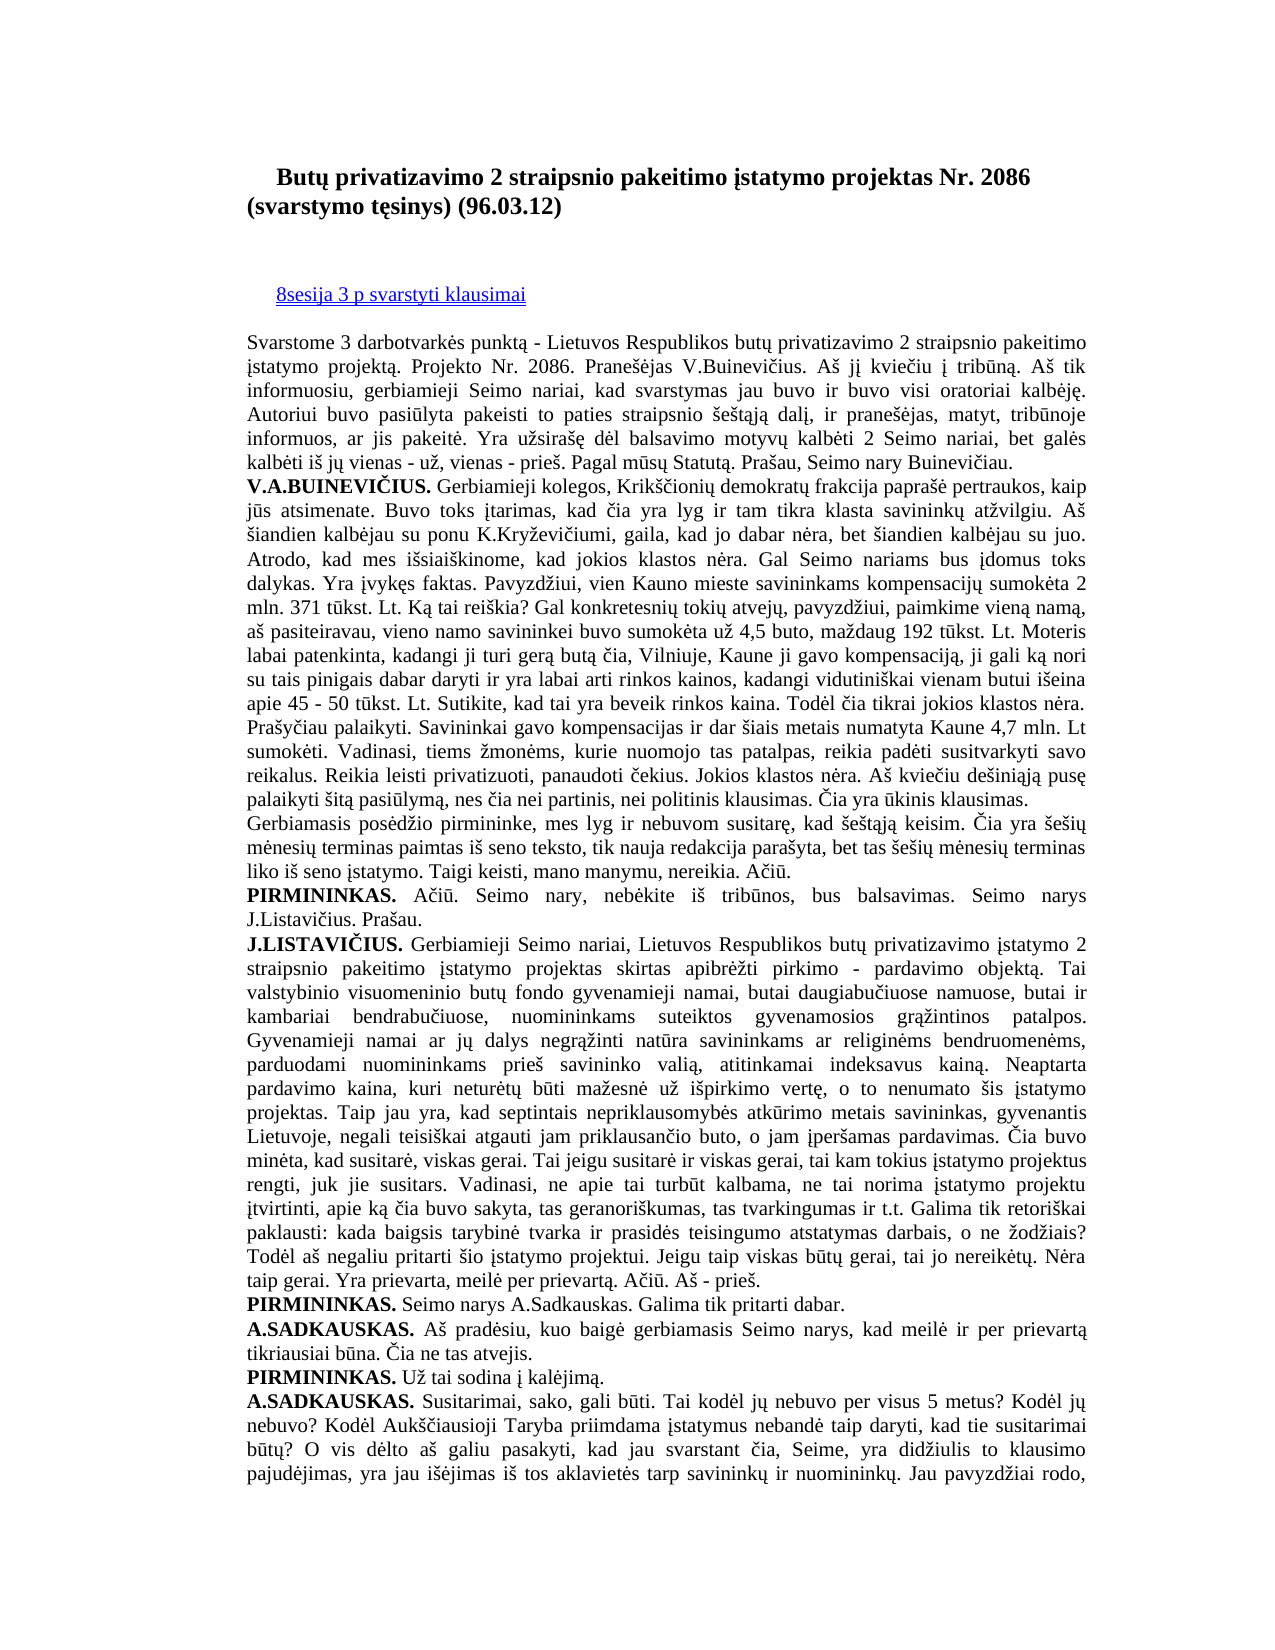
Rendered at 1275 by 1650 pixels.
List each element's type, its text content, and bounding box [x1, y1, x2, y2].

text 8sesija 3 p svarstyti klausimai8sesija3po [247, 282, 1087, 306]
text Butų privatizavimo 2 straipsnio pakeitimo įstatymo projektas Nr. 2086 (svarstymo tęsinys) (96.03.12) [247, 162, 1087, 220]
text A.SADKAUSKAS. Susitarimai, sako, gali būti. Tai kodėl jų nebuvo per visus 5 metus? Kodėl jų nebuvo? Kodėl Aukščiausioji Taryba priimdama įstatymus nebandė taip daryti, kad tie susitarimai būtų? O vis dėlto aš galiu pasakyti, kad jau svarstant čia, Seime, yra didžiulis to klausimo pajudėjimas, yra jau išėjimas iš tos aklavietės tarp savininkų ir nuomininkų. Jau pavyzdžiai rodo, [247, 1389, 1087, 1485]
text PIRMININKAS. Už tai sodina į kalėjimą. [247, 1364, 1087, 1389]
text V.A.BUINEVIČIUS. Gerbiamieji kolegos, Krikščionių demokratų frakcija paprašė pertraukos, kaip jūs atsimenate. Buvo toks įtarimas, kad čia yra lyg ir tam tikra klasta savininkų atžvilgiu. Aš šiandien kalbėjau su ponu K.Kryževičiumi, gaila, kad jo dabar nėra, bet šiandien kalbėjau su juo. Atrodo, kad mes išsiaiškinome, kad jokios klastos nėra. Gal Seimo nariams bus įdomus toks dalykas. Yra įvykęs faktas. Pavyzdžiui, vien Kauno mieste savininkams kompensacijų sumokėta 2 mln. 371 tūkst. Lt. Ką tai reiškia? Gal konkretesnių tokių atvejų, pavyzdžiui, paimkime vieną namą, aš pasiteiravau, vieno namo savininkei buvo sumokėta už 4,5 buto, maždaug 192 tūkst. Lt. Moteris labai patenkinta, kadangi ji turi gerą butą čia, Vilniuje, Kaune ji gavo kompensaciją, ji gali ką nori su tais pinigais dabar daryti ir yra labai arti rinkos kainos, kadangi vidutiniškai vienam butui išeina apie 45 - 50 tūkst. Lt. Sutikite, kad tai yra beveik rinkos kaina. Todėl čia tikrai jokios klastos nėra. Prašyčiau palaikyti. Savininkai gavo kompensacijas ir dar šiais metais numatyta Kaune 4,7 mln. Lt sumokėti. Vadinasi, tiems žmonėms, kurie nuomojo tas patalpas, reikia padėti susitvarkyti savo reikalus. Reikia leisti privatizuoti, panaudoti čekius. Jokios klastos nėra. Aš kviečiu dešiniąją pusę palaikyti šitą pasiūlymą, nes čia nei partinis, nei politinis klausimas. Čia yra ūkinis klausimas. [247, 474, 1087, 811]
text Svarstome 3 darbotvarkės punktą - Lietuvos Respublikos butų privatizavimo 2 straipsnio pakeitimo įstatymo projektą. Projekto Nr. 2086. Pranešėjas V.Buinevičius. Aš jį kviečiu į tribūną. Aš tik informuosiu, gerbiamieji Seimo nariai, kad svarstymas jau buvo ir buvo visi oratoriai kalbėję. Autoriui buvo pasiūlyta pakeisti to paties straipsnio šeštąją dalį, ir pranešėjas, matyt, tribūnoje informuos, ar jis pakeitė. Yra užsirašę dėl balsavimo motyvų kalbėti 2 Seimo nariai, bet galės kalbėti iš jų vienas - už, vienas - prieš. Pagal mūsų Statutą. Prašau, Seimo nary Buinevičiau. [247, 330, 1087, 474]
text J.LISTAVIČIUS. Gerbiamieji Seimo nariai, Lietuvos Respublikos butų privatizavimo įstatymo 2 straipsnio pakeitimo įstatymo projektas skirtas apibrėžti pirkimo - pardavimo objektą. Tai valstybinio visuomeninio butų fondo gyvenamieji namai, butai daugiabučiuose namuose, butai ir kambariai bendrabučiuose, nuomininkams suteiktos gyvenamosios grąžintinos patalpos. Gyvenamieji namai ar jų dalys negrąžinti natūra savininkams ar religinėms bendruomenėms, parduodami nuomininkams prieš savininko valią, atitinkamai indeksavus kainą. Neaptarta pardavimo kaina, kuri neturėtų būti mažesnė už išpirkimo vertę, o to nenumato šis įstatymo projektas. Taip jau yra, kad septintais nepriklausomybės atkūrimo metais savininkas, gyvenantis Lietuvoje, negali teisiškai atgauti jam priklausančio buto, o jam įperšamas pardavimas. Čia buvo minėta, kad susitarė, viskas gerai. Tai jeigu susitarė ir viskas gerai, tai kam tokius įstatymo projektus rengti, juk jie susitars. Vadinasi, ne apie tai turbūt kalbama, ne tai norima įstatymo projektu įtvirtinti, apie ką čia buvo sakyta, tas geranoriškumas, tas tvarkingumas ir t.t. Galima tik retoriškai paklausti: kada baigsis tarybinė tvarka ir prasidės teisingumo atstatymas darbais, o ne žodžiais? Todėl aš negaliu pritarti šio įstatymo projektui. Jeigu taip viskas būtų gerai, tai jo nereikėtų. Nėra taip gerai. Yra prievarta, meilė per prievartą. Ačiū. Aš - prieš. [247, 931, 1087, 1292]
text A.SADKAUSKAS. Aš pradėsiu, kuo baigė gerbiamasis Seimo narys, kad meilė ir per prievartą tikriausiai būna. Čia ne tas atvejis. [247, 1316, 1087, 1364]
text Gerbiamasis posėdžio pirmininke, mes lyg ir nebuvom susitarę, kad šeštąją keisim. Čia yra šešių mėnesių terminas paimtas iš seno teksto, tik nauja redakcija parašyta, bet tas šešių mėnesių terminas liko iš seno įstatymo. Taigi keisti, mano manymu, nereikia. Ačiū. [247, 811, 1087, 883]
text PIRMININKAS. Seimo narys A.Sadkauskas. Galima tik pritarti dabar. [247, 1292, 1087, 1316]
text PIRMININKAS. Ačiū. Seimo nary, nebėkite iš tribūnos, bus balsavimas. Seimo narys J.Listavičius. Prašau. [247, 883, 1087, 931]
